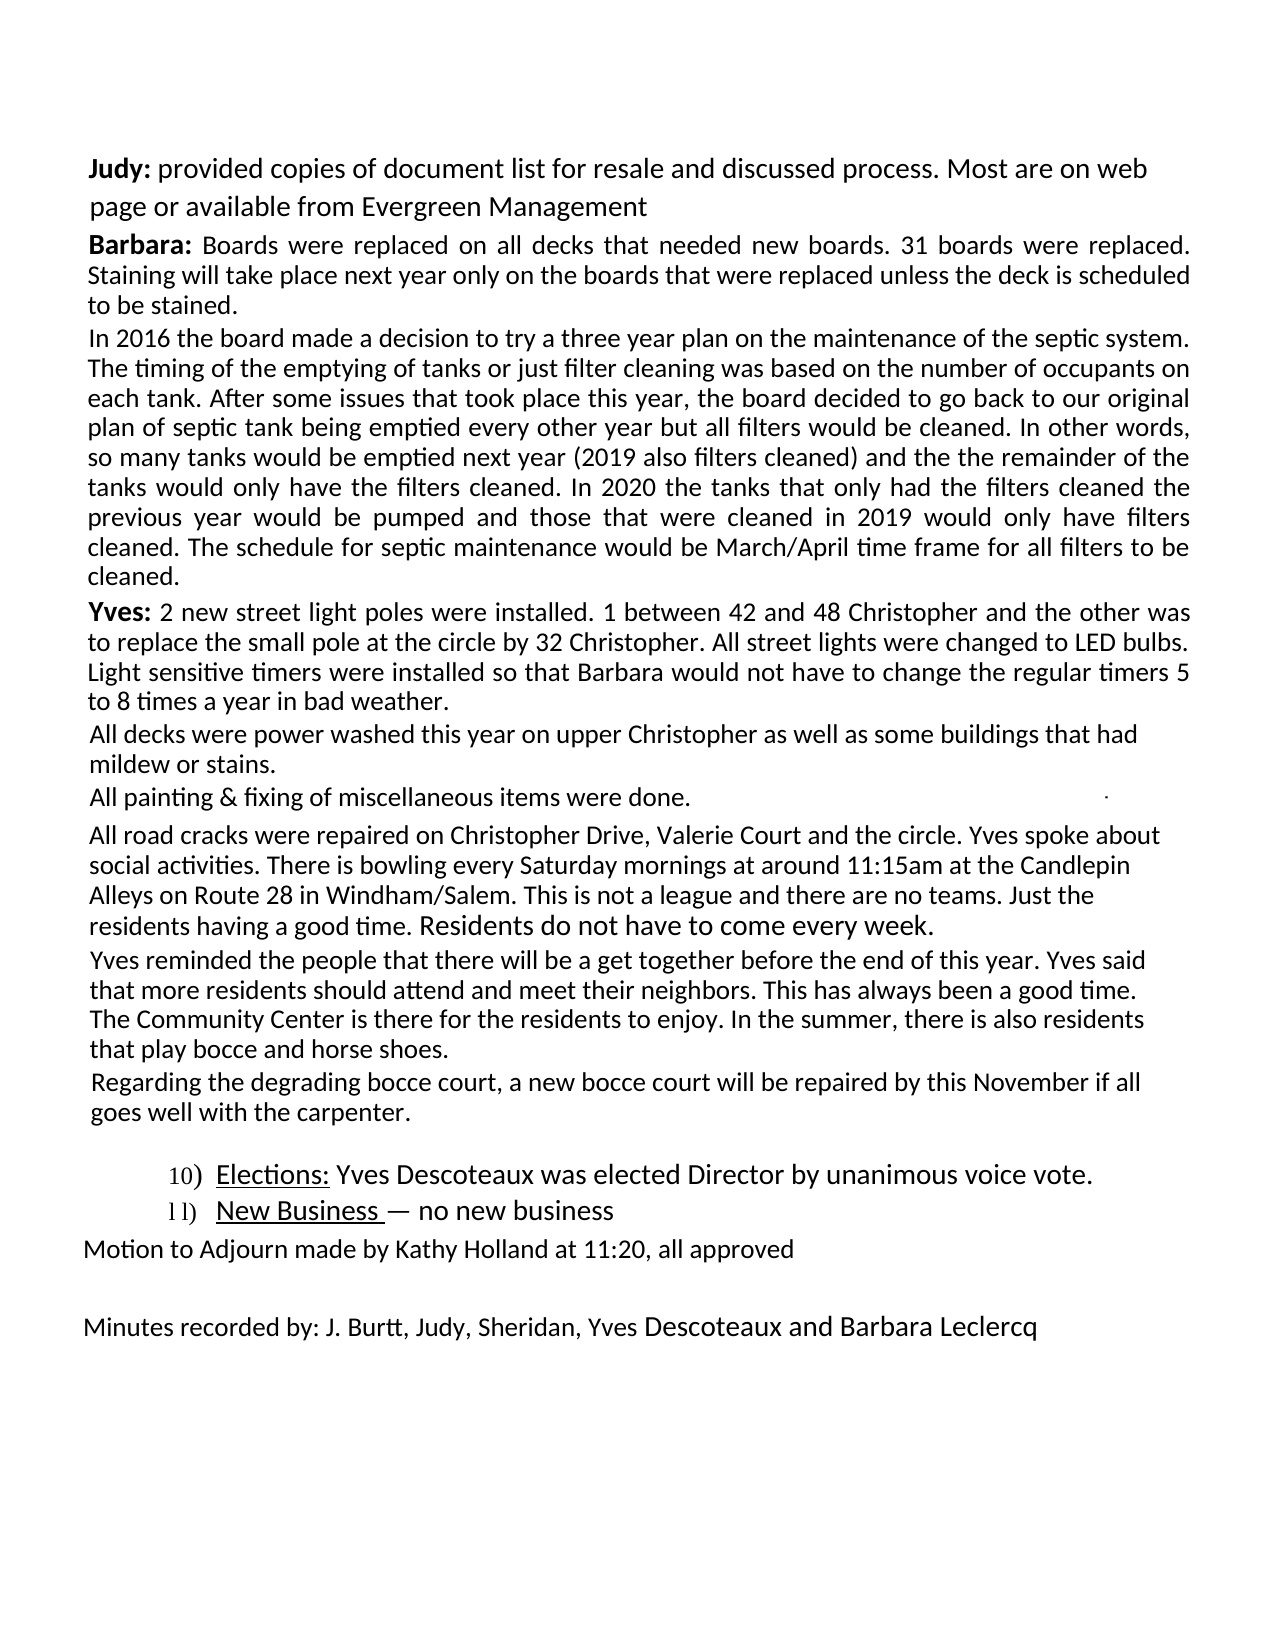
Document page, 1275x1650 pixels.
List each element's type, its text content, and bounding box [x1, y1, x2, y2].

text All road cracks were repaired on Christopher Drive, Valerie Court and the circle. Yves spoke about social activities. There is bowling every Saturday mornings at around 11:15am at the Candlepin Alleys on Route 28 in Windham/Salem. This is not a league and there are no teams. Just the residents having a good time. Residents do not have to come every week. [89, 818, 1183, 943]
text Minutes recorded by: J. Burtt, Judy, Sheridan, Yves Descoteaux and Barbara Leclercq [83, 1308, 1192, 1344]
text Barbara: Boards were replaced on all decks that needed new boards. 31 boards were replaced. Staining will take place next year only on the boards that were replaced unless the deck is scheduled to be stained. [87, 226, 1192, 321]
text All decks were power washed this year on upper Christopher as well as some buildings that had mildew or stains. [89, 718, 1183, 780]
text Yves reminded the people that there will be a get together before the end of this year. Yves said that more residents should attend and meet their neighbors. This has always been a good time. The Community Center is there for the residents to enjoy. In the summer, there is also residents that play bocce and horse shoes. [89, 943, 1183, 1065]
text 10) Elections: Yves Descoteaux was elected Director by unanimous voice vote. [89, 1156, 1183, 1192]
text Yves: 2 new street light poles were installed. 1 between 42 and 48 Christopher and the other was to replace the small pole at the circle by 32 Christopher. All street lights were changed to LED bulbs. Light sensitive timers were installed so that Barbara would not have to change the regular timers 5 to 8 times a year in bad weather. [87, 593, 1192, 718]
text Judy: provided copies of document list for resale and discussed process. Most are on web page or available from Evergreen Management [88, 150, 1192, 224]
text Motion to Adjourn made by Kathy Holland at 11:20, all approved [83, 1233, 1192, 1266]
text All painting & fixing of miscellaneous items were done. [89, 780, 1183, 813]
text l l) New Business — no new business [168, 1192, 1192, 1227]
text In 2016 the board made a decision to try a three year plan on the maintenance of the septic system. The timing of the emptying of tanks or just filter cleaning was based on the number of occupants on each tank. After some issues that took place this year, the board decided to go back to our original plan of septic tank being emptied every other year but all filters would be cleaned. In other words, so many tanks would be emptied next year (2019 also filters cleaned) and the the remainder of the tanks would only have the filters cleaned. In 2020 the tanks that only had the filters cleaned the previous year would be pumped and those that were cleaned in 2019 would only have filters cleaned. The schedule for septic maintenance would be March/April time frame for all filters to be cleaned. [87, 321, 1192, 593]
text Regarding the degrading bocce court, a new bocce court will be repaired by this November if all goes well with the carpenter. [90, 1065, 1183, 1128]
